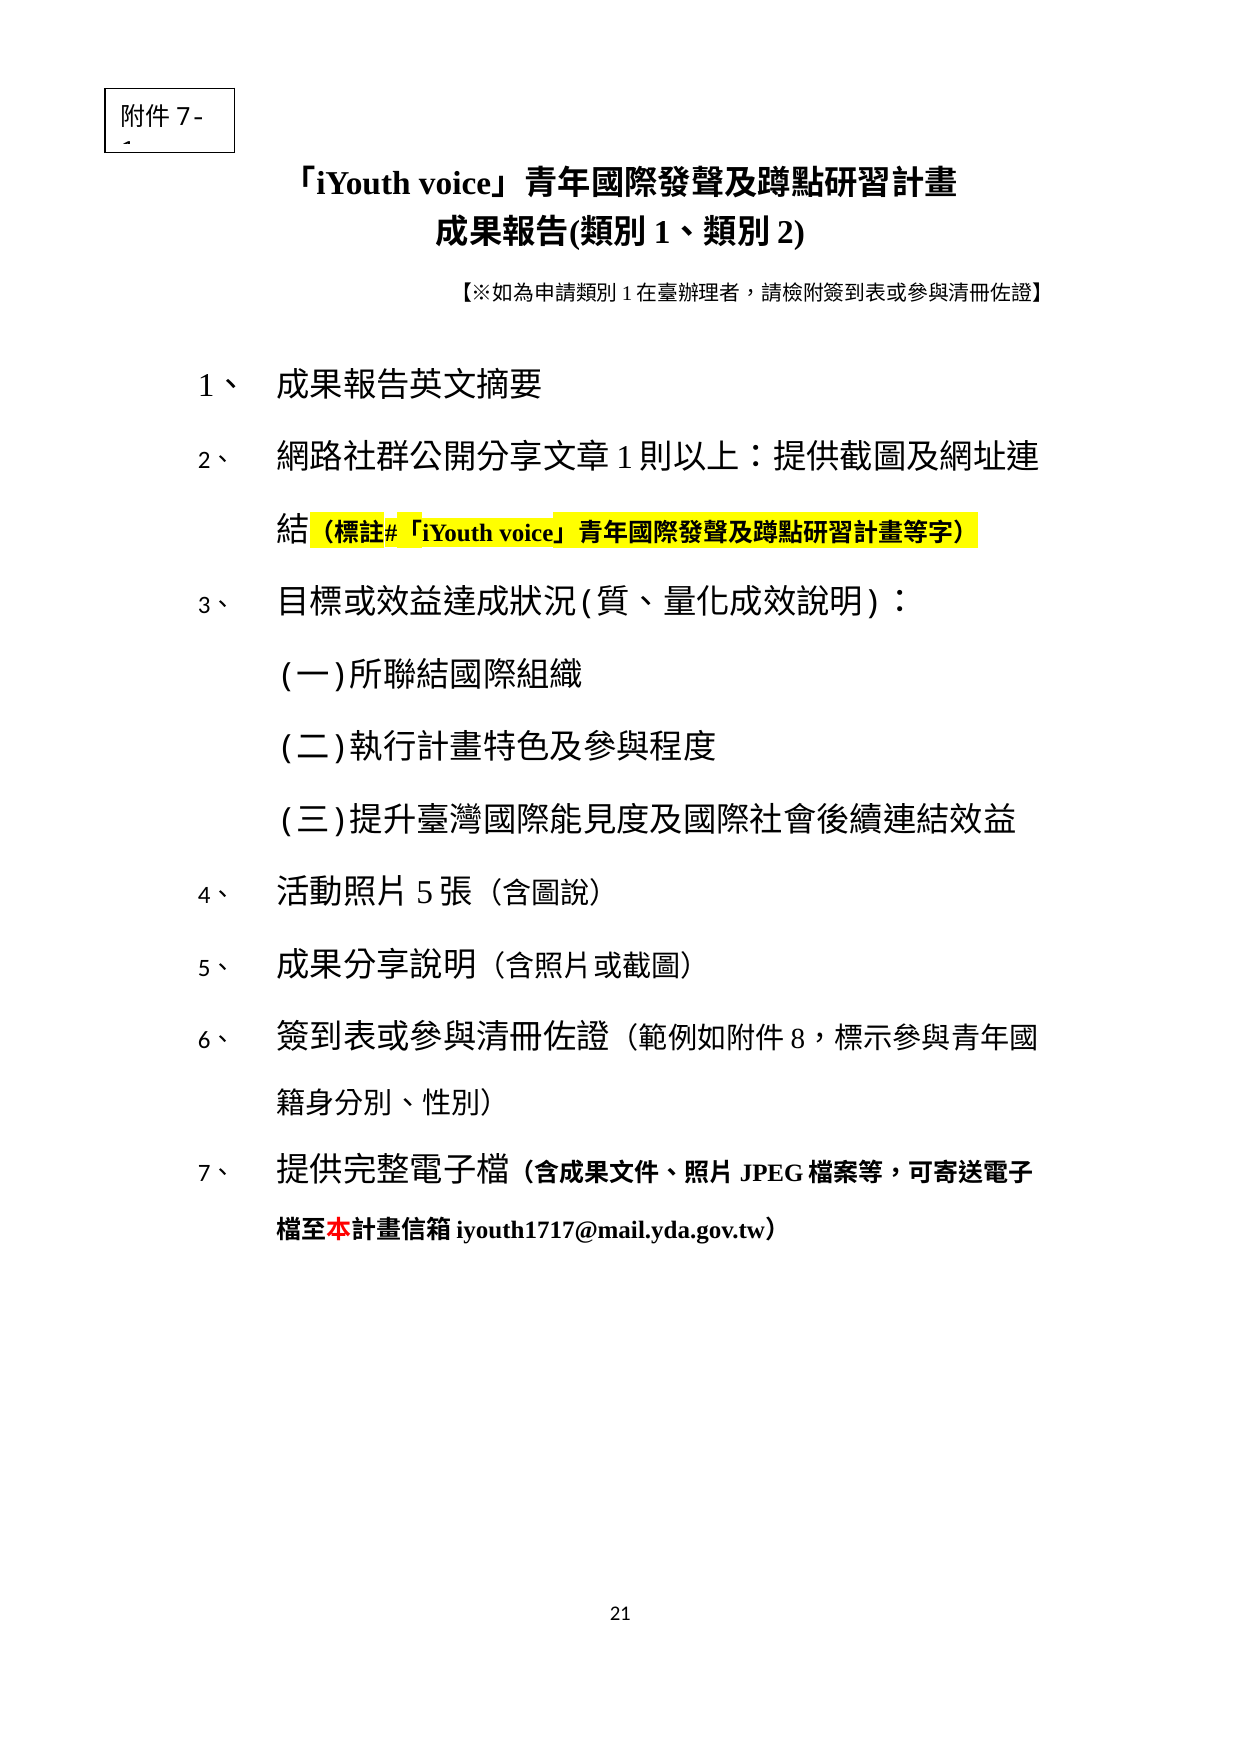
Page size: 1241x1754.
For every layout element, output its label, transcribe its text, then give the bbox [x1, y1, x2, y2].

text (二)執行計畫特色及參與程度 [276, 720, 1053, 768]
text (一)所聯結國際組織 [276, 647, 1053, 696]
text 成果報告(類別1、類別2) [187, 204, 1053, 253]
text 「iYouth voice」青年國際發聲及蹲點研習計畫 [187, 156, 1053, 204]
list 提供完整電子檔（含成果文件、照片JPEG檔案等，可寄送電子檔至本計畫信箱iyouth1717@mail.yda.gov.tw） [198, 1143, 1053, 1245]
list 活動照片5張（含圖說） [198, 865, 1053, 913]
text (三)提升臺灣國際能見度及國際社會後續連結效益 [276, 793, 1053, 841]
text [106, 89, 234, 152]
list 成果分享說明（含照片或截圖） [198, 938, 1053, 986]
text 附件7-1 [121, 96, 219, 144]
list 簽到表或參與清冊佐證（範例如附件8，標示參與青年國籍身分別、性別） [198, 1010, 1053, 1122]
list 成果報告英文摘要 [198, 358, 1053, 406]
list 目標或效益達成狀況(質、量化成效說明)： [198, 575, 1053, 623]
list 網路社群公開分享文章1則以上：提供截圖及網址連結（標註#「iYouth voice」青年國際發聲及蹲點研習計畫等字） [198, 430, 1053, 551]
text 【※如為申請類別1在臺辦理者，請檢附簽到表或參與清冊佐證】 [187, 277, 1053, 307]
